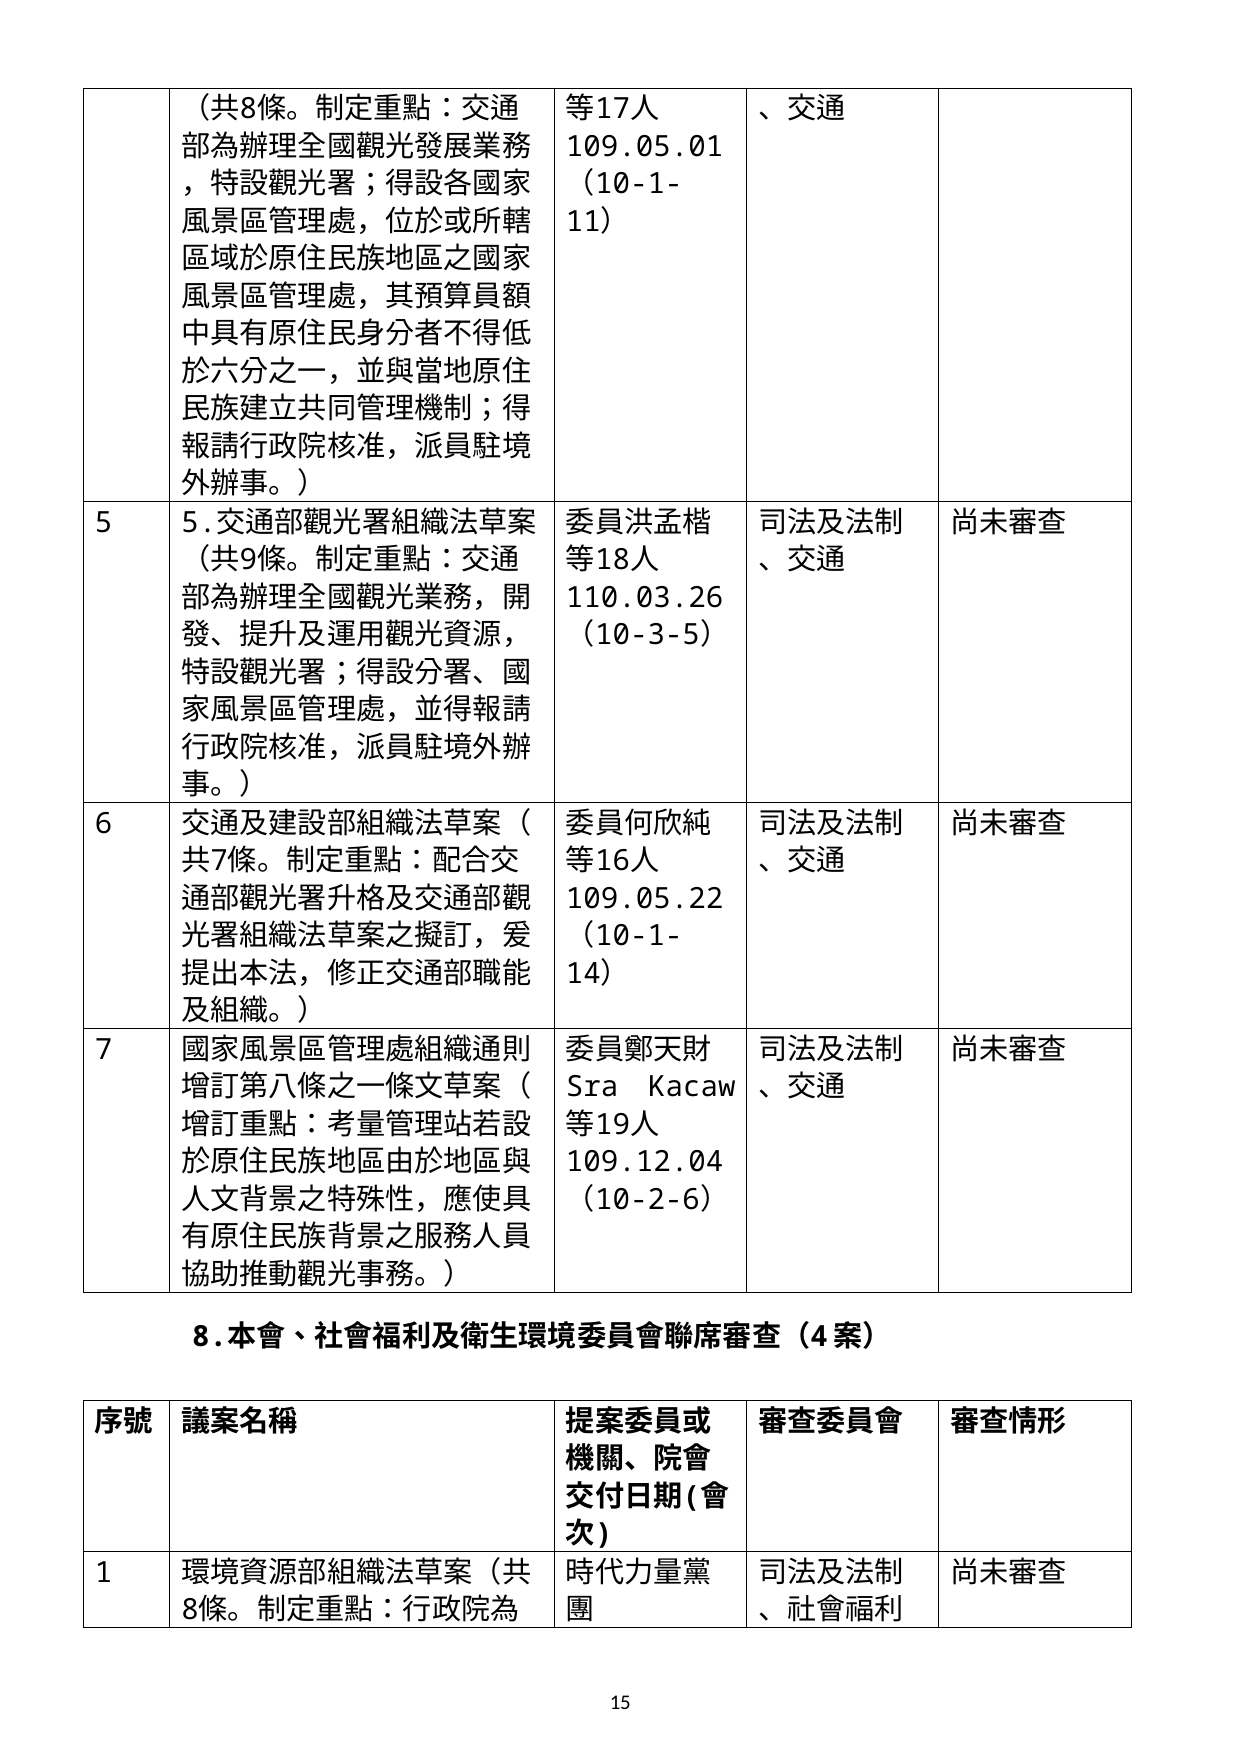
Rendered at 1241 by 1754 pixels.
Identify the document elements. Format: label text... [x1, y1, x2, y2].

table_header 提案委員或機關、院會交付日期(會次) [555, 1401, 746, 1551]
table_cell 委員何欣純等16人 109.05.22 （10-1-14） [555, 803, 746, 1028]
table_cell 5.交通部觀光署組織法草案（共9條。制定重點：交通部為辦理全國觀光業務，開發、提升及運用觀光資源，特設觀光署；得設分署、國家風景區管理處，並得報請行政院核准，派員駐境外辦事。） [170, 502, 554, 802]
table_cell 尚未審查 [939, 1552, 1131, 1627]
text 8.本會、社會福利及衛生環境委員會聯席審查（4案） [75, 1313, 1165, 1355]
table_header 審查委員會 [747, 1401, 938, 1551]
table_cell 委員鄭天財Sra Kacaw等19人 109.12.04 （10-2-6） [555, 1029, 746, 1292]
table_cell [84, 89, 169, 501]
table_cell 7 [84, 1029, 169, 1292]
table_header 審查情形 [939, 1401, 1131, 1551]
table_cell [939, 89, 1131, 501]
table_cell 國家風景區管理處組織通則增訂第八條之一條文草案（增訂重點：考量管理站若設於原住民族地區由於地區與人文背景之特殊性，應使具有原住民族背景之服務人員協助推動觀光事務。） [170, 1029, 554, 1292]
table_cell 司法及法制、交通 [747, 502, 938, 802]
table_cell 司法及法制、社會福利 [747, 1552, 938, 1627]
table_cell 1 [84, 1552, 169, 1627]
table_cell 司法及法制、交通 [747, 803, 938, 1028]
table_cell 尚未審查 [939, 1029, 1131, 1292]
table_cell 尚未審查 [939, 803, 1131, 1028]
table_header 序號 [84, 1401, 169, 1551]
table_cell （共8條。制定重點：交通部為辦理全國觀光發展業務，特設觀光署；得設各國家風景區管理處，位於或所轄區域於原住民族地區之國家風景區管理處，其預算員額中具有原住民身分者不得低於六分之一，並與當地原住民族建立共同管理機制；得報請行政院核准，派員駐境外辦事。） [170, 89, 554, 501]
table_cell 司法及法制、交通 [747, 1029, 938, 1292]
table_cell 時代力量黨團 [555, 1552, 746, 1627]
table_cell 環境資源部組織法草案（共8條。制定重點：行政院為 [170, 1552, 554, 1627]
table_cell 交通及建設部組織法草案（共7條。制定重點：配合交通部觀光署升格及交通部觀光署組織法草案之擬訂，爰提出本法，修正交通部職能及組織。） [170, 803, 554, 1028]
table_cell 委員洪孟楷等18人 110.03.26 （10-3-5） [555, 502, 746, 802]
table_cell 6 [84, 803, 169, 1028]
table_cell 5 [84, 502, 169, 802]
table_cell 等17人 109.05.01 （10-1-11） [555, 89, 746, 501]
table_cell 尚未審查 [939, 502, 1131, 802]
table_cell 、交通 [747, 89, 938, 501]
table_header 議案名稱 [170, 1401, 554, 1551]
